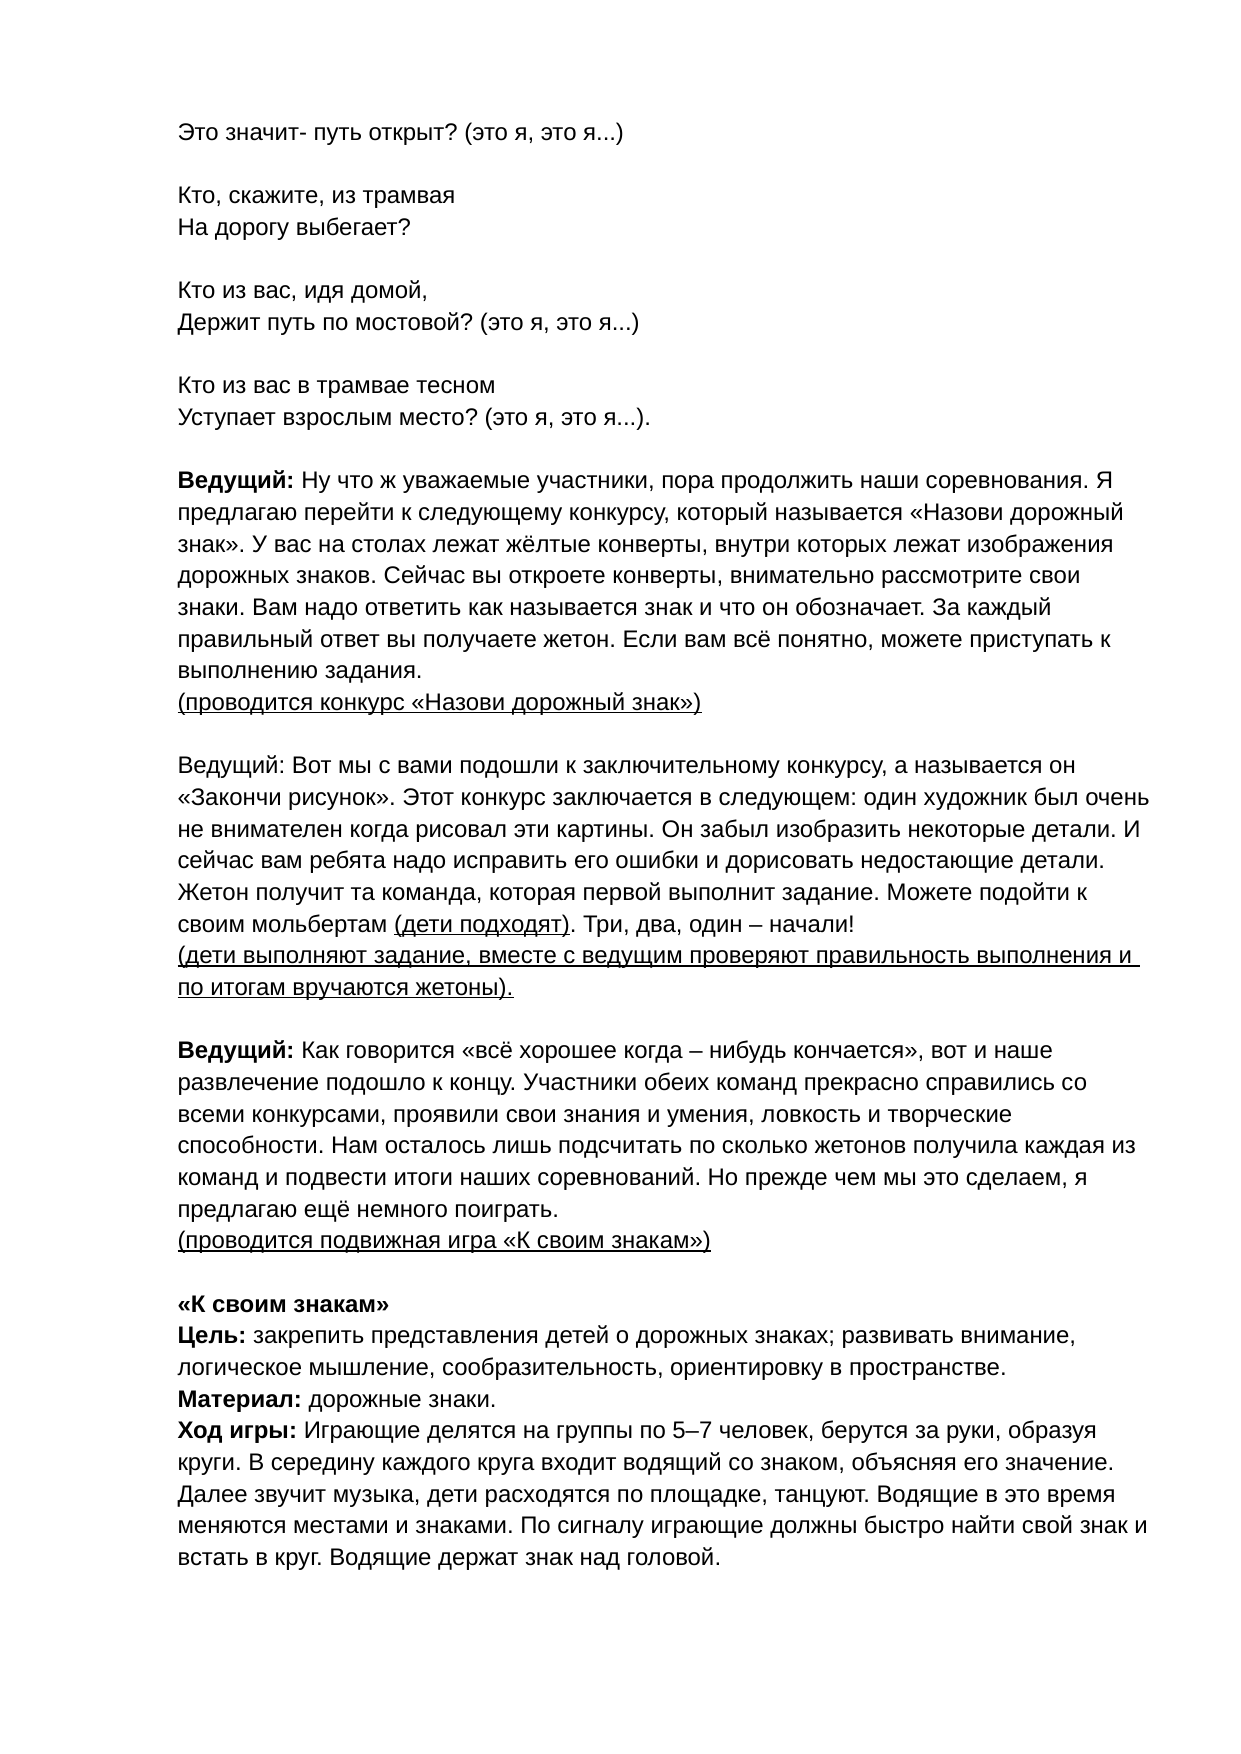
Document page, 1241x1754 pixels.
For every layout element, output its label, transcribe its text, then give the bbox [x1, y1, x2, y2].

text Это значит- путь открыт? (это я, это я...) Кто, скажите, из трамвая На дорогу выбегает? Кто из вас, идя домой, Держит путь по мостовой? (это я, это я...) Кто из вас в трамвае тесном Уступает взрослым место? (это я, это я...). Ведущий: Ну что ж уважаемые участники, пора продолжить наши соревнования. Я предлагаю перейти к следующему конкурсу, который называется «Назови дорожный знак». У вас на столах лежат жёлтые конверты, внутри которых лежат изображения дорожных знаков. Сейчас вы откроете конверты, внимательно рассмотрите свои знаки. Вам надо ответить как называется знак и что он обозначает. За каждый правильный ответ вы получаете жетон. Если вам всё понятно, можете приступать к выполнению задания. (проводится конкурс «Назови дорожный знак») Ведущий: Вот мы с вами подошли к заключительному конкурсу, а называется он «Закончи рисунок». Этот конкурс заключается в следующем: один художник был очень не внимателен когда рисовал эти картины. Он забыл изобразить некоторые детали. И сейчас вам ребята надо исправить его ошибки и дорисовать недостающие детали. Жетон получит та команда, которая первой выполнит задание. Можете подойти к своим мольбертам (дети подходят). Три, два, один – начали! (дети выполняют задание, вместе с ведущим проверяют правильность выполнения и по итогам вручаются жетоны). Ведущий: Как говорится «всё хорошее когда – нибудь кончается», вот и наше развлечение подошло к концу. Участники обеих команд прекрасно справились со всеми конкурсами, проявили свои знания и умения, ловкость и творческие способности. Нам осталось лишь подсчитать по сколько жетонов получила каждая из команд и подвести итоги наших соревнований. Но прежде чем мы это сделаем, я предлагаю ещё немного поиграть. (проводится подвижная игра «К своим знакам») «К своим знакам» Цель: закрепить представления детей о дорожных знаках; развивать внимание, логическое мышление, сообразительность, ориентировку в пространстве. Материал: дорожные знаки. Ход игры: Играющие делятся на группы по 5–7 человек, берутся за руки, образуя круги. В середину каждого круга входит водящий со знаком, объясняя его значение. Далее звучит музыка, дети расходятся по площадке, танцуют. Водящие в это время меняются местами и знаками. По сигналу играющие должны быстро найти свой знак и встать в круг. Водящие держат знак над головой. [177, 118, 1152, 1571]
